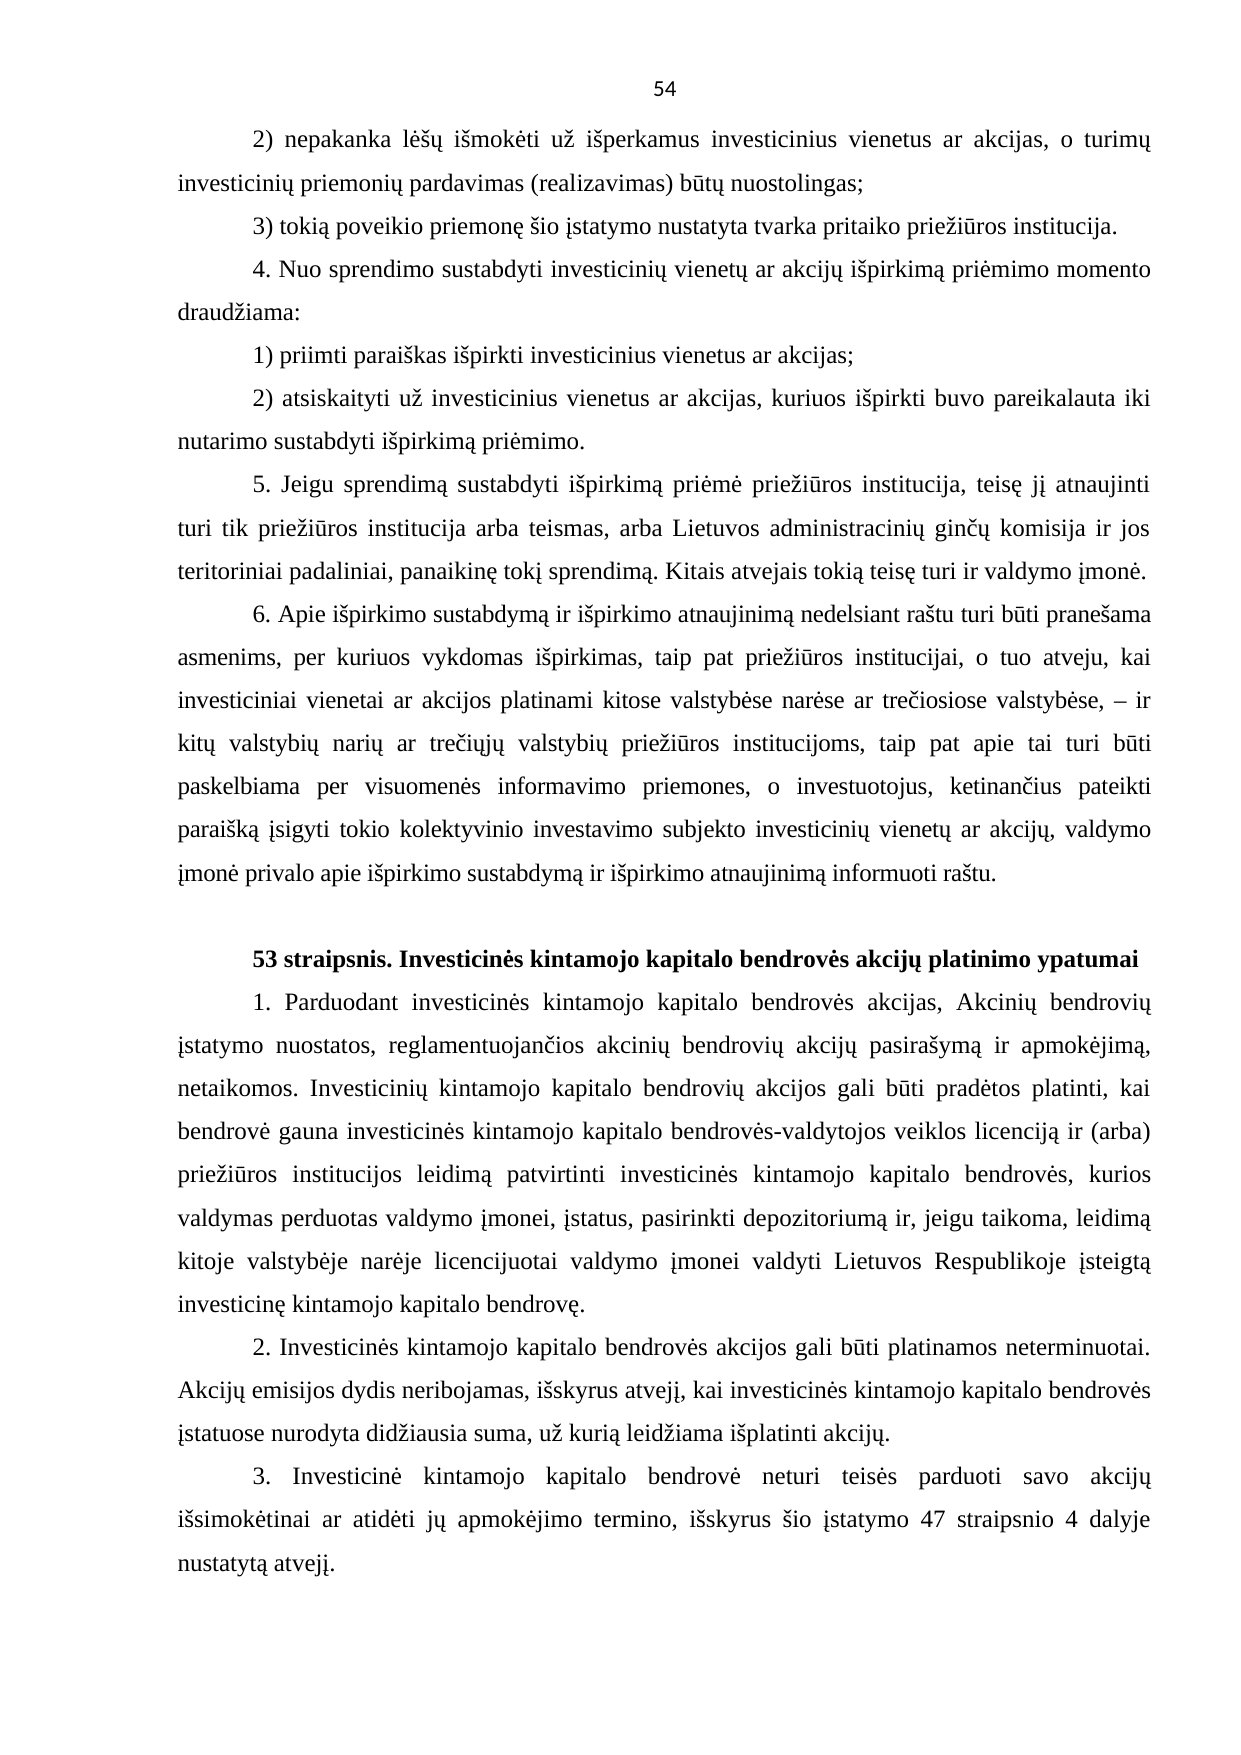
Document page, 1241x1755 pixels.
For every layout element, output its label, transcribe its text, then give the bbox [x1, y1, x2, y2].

text 5. Jeigu sprendimą sustabdyti išpirkimą priėmė priežiūros institucija, teisę jį atnaujinti turi tik priežiūros institucija arba teismas, arba Lietuvos administracinių ginčų komisija ir jos teritoriniai padaliniai, panaikinę tokį sprendimą. Kitais atvejais tokią teisę turi ir valdymo įmonė. [177, 469, 1152, 584]
text 4. Nuo sprendimo sustabdyti investicinių vienetų ar akcijų išpirkimą priėmimo momento draudžiama: [177, 254, 1152, 326]
text 2. Investicinės kintamojo kapitalo bendrovės akcijos gali būti platinamos neterminuotai. Akcijų emisijos dydis neribojamas, išskyrus atvejį, kai investicinės kintamojo kapitalo bendrovės įstatuose nurodyta didžiausia suma, už kurią leidžiama išplatinti akcijų. [177, 1332, 1152, 1447]
text 2) atsiskaityti už investicinius vienetus ar akcijas, kuriuos išpirkti buvo pareikalauta iki nutarimo sustabdyti išpirkimą priėmimo. [177, 383, 1152, 455]
text 3) tokią poveikio priemonę šio įstatymo nustatyta tvarka pritaiko priežiūros institucija. [177, 211, 1152, 239]
text 2) nepakanka lėšų išmokėti už išperkamus investicinius vienetus ar akcijas, o turimų investicinių priemonių pardavimas (realizavimas) būtų nuostolingas; [177, 124, 1152, 196]
text 1. Parduodant investicinės kintamojo kapitalo bendrovės akcijas, Akcinių bendrovių įstatymo nuostatos, reglamentuojančios akcinių bendrovių akcijų pasirašymą ir apmokėjimą, netaikomos. Investicinių kintamojo kapitalo bendrovių akcijos gali būti pradėtos platinti, kai bendrovė gauna investicinės kintamojo kapitalo bendrovės-valdytojos veiklos licenciją ir (arba) priežiūros institucijos leidimą patvirtinti investicinės kintamojo kapitalo bendrovės, kurios valdymas perduotas valdymo įmonei, įstatus, pasirinkti depozitoriumą ir, jeigu taikoma, leidimą kitoje valstybėje narėje licencijuotai valdymo įmonei valdyti Lietuvos Respublikoje įsteigtą investicinę kintamojo kapitalo bendrovę. [177, 987, 1152, 1318]
text 53 straipsnis. Investicinės kintamojo kapitalo bendrovės akcijų platinimo ypatumai [177, 944, 1152, 973]
text 1) priimti paraiškas išpirkti investicinius vienetus ar akcijas; [177, 340, 1152, 369]
text 3. Investicinė kintamojo kapitalo bendrovė neturi teisės parduoti savo akcijų išsimokėtinai ar atidėti jų apmokėjimo termino, išskyrus šio įstatymo 47 straipsnio 4 dalyje nustatytą atvejį. [177, 1461, 1152, 1576]
text 6. Apie išpirkimo sustabdymą ir išpirkimo atnaujinimą nedelsiant raštu turi būti pranešama asmenims, per kuriuos vykdomas išpirkimas, taip pat priežiūros institucijai, o tuo atveju, kai investiciniai vienetai ar akcijos platinami kitose valstybėse narėse ar trečiosiose valstybėse, – ir kitų valstybių narių ar trečiųjų valstybių priežiūros institucijoms, taip pat apie tai turi būti paskelbiama per visuomenės informavimo priemones, o investuotojus, ketinančius pateikti paraišką įsigyti tokio kolektyvinio investavimo subjekto investicinių vienetų ar akcijų, valdymo įmonė privalo apie išpirkimo sustabdymą ir išpirkimo atnaujinimą informuoti raštu. [177, 599, 1152, 886]
